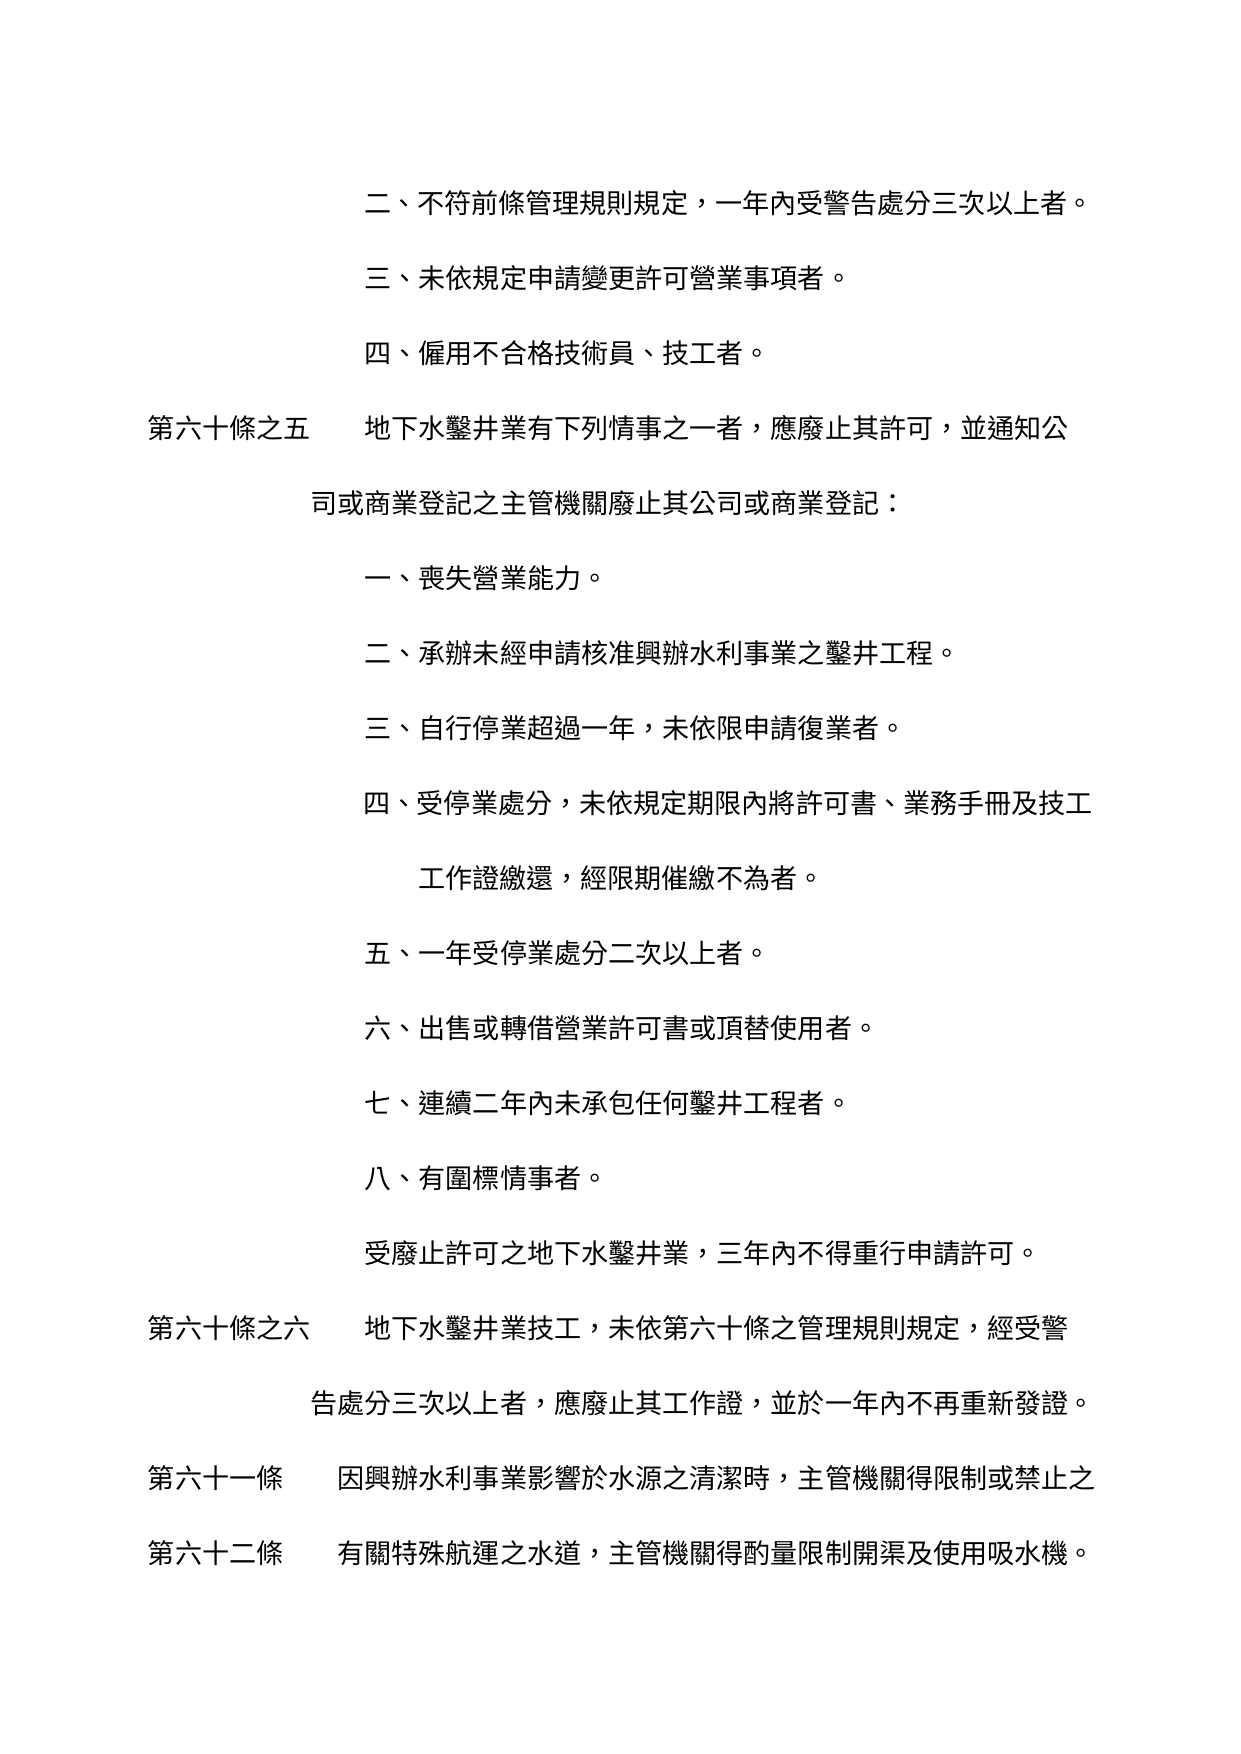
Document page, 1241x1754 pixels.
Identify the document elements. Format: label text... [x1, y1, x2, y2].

text 第六十條之五 地下水鑿井業有下列情事之一者，應廢止其許可，並通知公司或商業登記之主管機關廢止其公司或商業登記： [148, 389, 1092, 539]
text 一、喪失營業能力。 [148, 539, 1092, 614]
text 第六十條之六 地下水鑿井業技工，未依第六十條之管理規則規定，經受警告處分三次以上者，應廢止其工作證，並於一年內不再重新發證。 [148, 1289, 1092, 1439]
text 第六十二條 有關特殊航運之水道，主管機關得酌量限制開渠及使用吸水機。 [148, 1514, 1092, 1589]
text 五、一年受停業處分二次以上者。 [148, 914, 1092, 989]
text 二、承辦未經申請核准興辦水利事業之鑿井工程。 [148, 614, 1092, 689]
text 四、受停業處分，未依規定期限內將許可書、業務手冊及技工工作證繳還，經限期催繳不為者。 [364, 764, 1092, 914]
text 七、連續二年內未承包任何鑿井工程者。 [148, 1064, 1092, 1139]
text 三、自行停業超過一年，未依限申請復業者。 [148, 689, 1092, 764]
text 受廢止許可之地下水鑿井業，三年內不得重行申請許可。 [148, 1214, 1092, 1289]
text 第六十一條 因興辦水利事業影響於水源之清潔時，主管機關得限制或禁止之。 [148, 1439, 1092, 1514]
text 三、未依規定申請變更許可營業事項者。 [148, 239, 1092, 314]
text 四、僱用不合格技術員、技工者。 [148, 314, 1092, 389]
text 二、不符前條管理規則規定，一年內受警告處分三次以上者。 [148, 164, 1092, 239]
text 六、出售或轉借營業許可書或頂替使用者。 [148, 989, 1092, 1064]
text 八、有圍標情事者。 [148, 1139, 1092, 1214]
